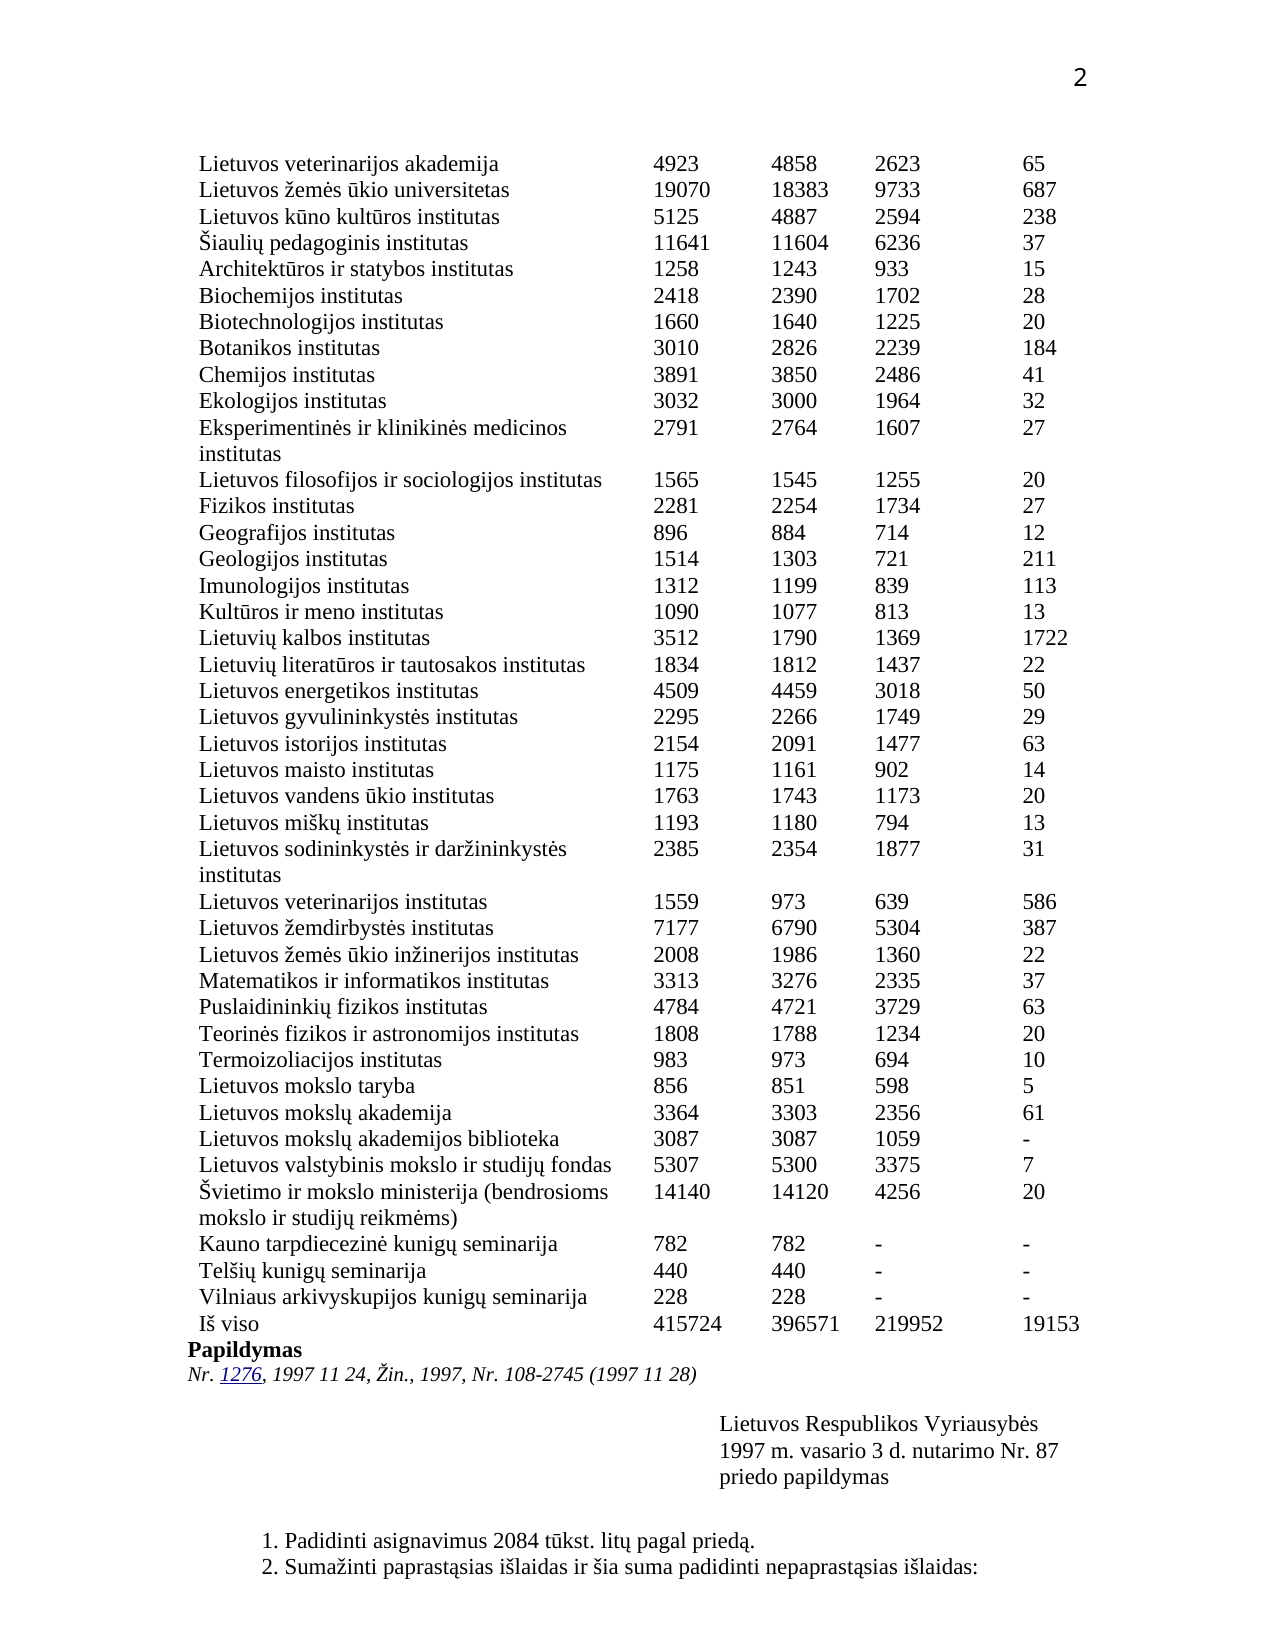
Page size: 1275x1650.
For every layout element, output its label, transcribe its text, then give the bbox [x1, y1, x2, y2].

table_cell 5304 [863, 914, 1011, 941]
table_cell 1749 [863, 704, 1011, 730]
table_cell 1369 [863, 624, 1011, 651]
table_cell - [1011, 1283, 1144, 1309]
table_cell Lietuvos mokslų akademija [188, 1099, 642, 1125]
table_cell 1986 [760, 941, 863, 967]
table_cell 7 [1011, 1151, 1144, 1178]
table_cell Eksperimentinės ir klinikinės medicinos institutas [188, 414, 642, 466]
table_cell 211 [1011, 545, 1144, 572]
text priedo papildymas [719, 1463, 1087, 1489]
table_cell 3087 [642, 1125, 760, 1151]
table_cell 1702 [863, 282, 1011, 308]
table_cell 2356 [863, 1099, 1011, 1125]
table_cell 1514 [642, 545, 760, 572]
table_cell 884 [760, 519, 863, 545]
table_cell 2295 [642, 704, 760, 730]
table_cell 6790 [760, 914, 863, 941]
table_cell 839 [863, 572, 1011, 598]
table_cell 1607 [863, 414, 1011, 466]
table_cell Lietuvos vandens ūkio institutas [188, 783, 642, 809]
table_cell 10 [1011, 1046, 1144, 1072]
table_cell 14 [1011, 756, 1144, 782]
table_cell 3850 [760, 361, 863, 387]
table_cell 598 [863, 1073, 1011, 1099]
table_cell 61 [1011, 1099, 1144, 1125]
table_cell 13 [1011, 809, 1144, 835]
table_cell 3303 [760, 1099, 863, 1125]
table_cell 2594 [863, 203, 1011, 229]
table_cell 2418 [642, 282, 760, 308]
table_cell 4858 [760, 150, 863, 176]
table_cell 782 [642, 1231, 760, 1257]
text Lietuvos Respublikos Vyriausybės [719, 1410, 1087, 1437]
table_cell 2791 [642, 414, 760, 466]
table_cell 20 [1011, 308, 1144, 334]
table_cell 1255 [863, 466, 1011, 493]
table_cell Matematikos ir informatikos institutas [188, 967, 642, 993]
table_cell 1660 [642, 308, 760, 334]
table_cell 20 [1011, 466, 1144, 493]
table_cell 2008 [642, 941, 760, 967]
table_cell 184 [1011, 335, 1144, 361]
table_cell 2281 [642, 493, 760, 519]
table_cell 3891 [642, 361, 760, 387]
table_cell Lietuvos mokslo taryba [188, 1073, 642, 1099]
table_cell 1173 [863, 783, 1011, 809]
table_cell 2335 [863, 967, 1011, 993]
table_cell 27 [1011, 493, 1144, 519]
table_cell 1193 [642, 809, 760, 835]
table_cell Lietuvos valstybinis mokslo ir studijų fondas [188, 1151, 642, 1178]
table_cell Lietuvos veterinarijos akademija [188, 150, 642, 176]
table_cell 714 [863, 519, 1011, 545]
table_cell Iš viso [188, 1310, 642, 1336]
table_cell Fizikos institutas [188, 493, 642, 519]
table_cell 896 [642, 519, 760, 545]
table_cell 19153 [1011, 1310, 1144, 1336]
table_cell 721 [863, 545, 1011, 572]
table_cell 1763 [642, 783, 760, 809]
table_cell 15 [1011, 255, 1144, 282]
table_cell Teorinės fizikos ir astronomijos institutas [188, 1020, 642, 1046]
table_cell 9733 [863, 176, 1011, 203]
table_cell 639 [863, 888, 1011, 914]
table_cell 1225 [863, 308, 1011, 334]
table_cell 5125 [642, 203, 760, 229]
table_cell 65 [1011, 150, 1144, 176]
table_cell Švietimo ir mokslo ministerija (bendrosioms mokslo ir studijų reikmėms) [188, 1178, 642, 1231]
table_cell 973 [760, 1046, 863, 1072]
table_cell 14120 [760, 1178, 863, 1231]
table_cell 13 [1011, 598, 1144, 624]
table_cell 4459 [760, 677, 863, 703]
table_cell Lietuvos žemės ūkio universitetas [188, 176, 642, 203]
table_cell 11641 [642, 229, 760, 255]
table_cell 1077 [760, 598, 863, 624]
table_cell 1790 [760, 624, 863, 651]
table_cell 14140 [642, 1178, 760, 1231]
table_cell 1258 [642, 255, 760, 282]
table_cell 694 [863, 1046, 1011, 1072]
table_cell 2385 [642, 835, 760, 888]
table_cell 415724 [642, 1310, 760, 1336]
table_cell 3087 [760, 1125, 863, 1151]
table_cell 3512 [642, 624, 760, 651]
table_cell 1234 [863, 1020, 1011, 1046]
table_cell 1360 [863, 941, 1011, 967]
table_cell 1090 [642, 598, 760, 624]
table_cell 37 [1011, 229, 1144, 255]
table_cell 1734 [863, 493, 1011, 519]
table_cell 1059 [863, 1125, 1011, 1151]
table_cell 586 [1011, 888, 1144, 914]
table_cell 1565 [642, 466, 760, 493]
table_cell 856 [642, 1073, 760, 1099]
table_cell - [863, 1231, 1011, 1257]
table_cell Imunologijos institutas [188, 572, 642, 598]
table_cell Kauno tarpdiecezinė kunigų seminarija [188, 1231, 642, 1257]
table_cell 440 [760, 1257, 863, 1283]
table_cell 4721 [760, 993, 863, 1020]
table_cell 3018 [863, 677, 1011, 703]
table_cell 228 [760, 1283, 863, 1309]
table_cell Biochemijos institutas [188, 282, 642, 308]
table_cell 1964 [863, 387, 1011, 413]
table_cell - [863, 1283, 1011, 1309]
table_cell 228 [642, 1283, 760, 1309]
table_cell 1545 [760, 466, 863, 493]
text 2. Sumažinti paprastąsias išlaidas ir šia suma padidinti nepaprastąsias išlaidas: [187, 1553, 1087, 1580]
table_cell 2390 [760, 282, 863, 308]
table_cell 11604 [760, 229, 863, 255]
table_cell 27 [1011, 414, 1144, 466]
table_cell - [1011, 1125, 1144, 1151]
table_cell 3000 [760, 387, 863, 413]
table_cell 1161 [760, 756, 863, 782]
table_cell Lietuvos miškų institutas [188, 809, 642, 835]
table_cell Kultūros ir meno institutas [188, 598, 642, 624]
table_cell 440 [642, 1257, 760, 1283]
table_cell 2239 [863, 335, 1011, 361]
table_cell 1788 [760, 1020, 863, 1046]
table_cell Telšių kunigų seminarija [188, 1257, 642, 1283]
table_cell 387 [1011, 914, 1144, 941]
table_cell 4784 [642, 993, 760, 1020]
table_cell Vilniaus arkivyskupijos kunigų seminarija [188, 1283, 642, 1309]
table_cell Lietuvos žemdirbystės institutas [188, 914, 642, 941]
table_cell 22 [1011, 651, 1144, 677]
table_cell 2154 [642, 730, 760, 756]
table_cell 3313 [642, 967, 760, 993]
table_cell 396571 [760, 1310, 863, 1336]
table_cell 1243 [760, 255, 863, 282]
table_cell 2254 [760, 493, 863, 519]
table_cell 1559 [642, 888, 760, 914]
table_cell 12 [1011, 519, 1144, 545]
table_cell 5307 [642, 1151, 760, 1178]
table_cell 3729 [863, 993, 1011, 1020]
table_cell Geografijos institutas [188, 519, 642, 545]
table_cell 63 [1011, 730, 1144, 756]
table_cell 1743 [760, 783, 863, 809]
table_cell 238 [1011, 203, 1144, 229]
table_cell 973 [760, 888, 863, 914]
text 1997 m. vasario 3 d. nutarimo Nr. 87 [719, 1437, 1087, 1463]
table_cell 20 [1011, 1020, 1144, 1046]
table_cell 3364 [642, 1099, 760, 1125]
table_cell Chemijos institutas [188, 361, 642, 387]
table_cell 933 [863, 255, 1011, 282]
table_cell 28 [1011, 282, 1144, 308]
table_cell 3010 [642, 335, 760, 361]
table_cell Lietuvos veterinarijos institutas [188, 888, 642, 914]
table_cell 4256 [863, 1178, 1011, 1231]
table_cell Geologijos institutas [188, 545, 642, 572]
table_cell Botanikos institutas [188, 335, 642, 361]
table_cell - [1011, 1231, 1144, 1257]
table_cell 1834 [642, 651, 760, 677]
table_cell 813 [863, 598, 1011, 624]
table_cell 2764 [760, 414, 863, 466]
table_cell 20 [1011, 783, 1144, 809]
table_cell 1199 [760, 572, 863, 598]
table_cell 2091 [760, 730, 863, 756]
table_cell 20 [1011, 1178, 1144, 1231]
table_cell 31 [1011, 835, 1144, 888]
table_cell 63 [1011, 993, 1144, 1020]
table_cell 6236 [863, 229, 1011, 255]
table_cell Lietuvos žemės ūkio inžinerijos institutas [188, 941, 642, 967]
table_cell 1477 [863, 730, 1011, 756]
table_cell Lietuvos gyvulininkystės institutas [188, 704, 642, 730]
table_cell 1312 [642, 572, 760, 598]
table_cell Architektūros ir statybos institutas [188, 255, 642, 282]
table_cell 3032 [642, 387, 760, 413]
table_cell Lietuvos istorijos institutas [188, 730, 642, 756]
table_cell 983 [642, 1046, 760, 1072]
table_cell Lietuvos kūno kultūros institutas [188, 203, 642, 229]
table_cell Biotechnologijos institutas [188, 308, 642, 334]
text Papildymas [187, 1336, 1087, 1362]
table_cell 4887 [760, 203, 863, 229]
table_cell 1808 [642, 1020, 760, 1046]
text 1. Padidinti asignavimus 2084 tūkst. litų pagal priedą. [187, 1527, 1087, 1553]
table_cell 2266 [760, 704, 863, 730]
table_cell 22 [1011, 941, 1144, 967]
table_cell 1180 [760, 809, 863, 835]
table_cell 18383 [760, 176, 863, 203]
table_cell Lietuvos filosofijos ir sociologijos institutas [188, 466, 642, 493]
table_cell Šiaulių pedagoginis institutas [188, 229, 642, 255]
table_cell Lietuvos energetikos institutas [188, 677, 642, 703]
table_cell 794 [863, 809, 1011, 835]
table_cell 1303 [760, 545, 863, 572]
table_cell 29 [1011, 704, 1144, 730]
table_cell 37 [1011, 967, 1144, 993]
table_cell Termoizoliacijos institutas [188, 1046, 642, 1072]
table_cell Lietuvių kalbos institutas [188, 624, 642, 651]
table_cell 3375 [863, 1151, 1011, 1178]
table_cell Lietuvos mokslų akademijos biblioteka [188, 1125, 642, 1151]
table_cell 851 [760, 1073, 863, 1099]
table_cell 1640 [760, 308, 863, 334]
table_cell 2826 [760, 335, 863, 361]
table_cell - [863, 1257, 1011, 1283]
table_cell Lietuvos maisto institutas [188, 756, 642, 782]
table_cell 2486 [863, 361, 1011, 387]
table_cell 41 [1011, 361, 1144, 387]
table_cell 4923 [642, 150, 760, 176]
table_cell Puslaidininkių fizikos institutas [188, 993, 642, 1020]
table_cell 2623 [863, 150, 1011, 176]
table_cell Lietuvių literatūros ir tautosakos institutas [188, 651, 642, 677]
table_cell 1437 [863, 651, 1011, 677]
table_cell 687 [1011, 176, 1144, 203]
table_cell 113 [1011, 572, 1144, 598]
table_cell Ekologijos institutas [188, 387, 642, 413]
table_cell 50 [1011, 677, 1144, 703]
table_cell 902 [863, 756, 1011, 782]
table_cell 5 [1011, 1073, 1144, 1099]
text Nr. 1276, 1997 11 24, Žin., 1997, Nr. 108-2745 (1997 11 28) [187, 1362, 1087, 1386]
table_cell Lietuvos sodininkystės ir daržininkystės institutas [188, 835, 642, 888]
table_cell 1175 [642, 756, 760, 782]
table_cell 19070 [642, 176, 760, 203]
table_cell 32 [1011, 387, 1144, 413]
table_cell 5300 [760, 1151, 863, 1178]
table_cell 2354 [760, 835, 863, 888]
table_cell 782 [760, 1231, 863, 1257]
table_cell 3276 [760, 967, 863, 993]
table_cell 4509 [642, 677, 760, 703]
table_cell 1722 [1011, 624, 1144, 651]
table_cell 7177 [642, 914, 760, 941]
table_cell 1877 [863, 835, 1011, 888]
table_cell - [1011, 1257, 1144, 1283]
table_cell 1812 [760, 651, 863, 677]
table_cell 219952 [863, 1310, 1011, 1336]
